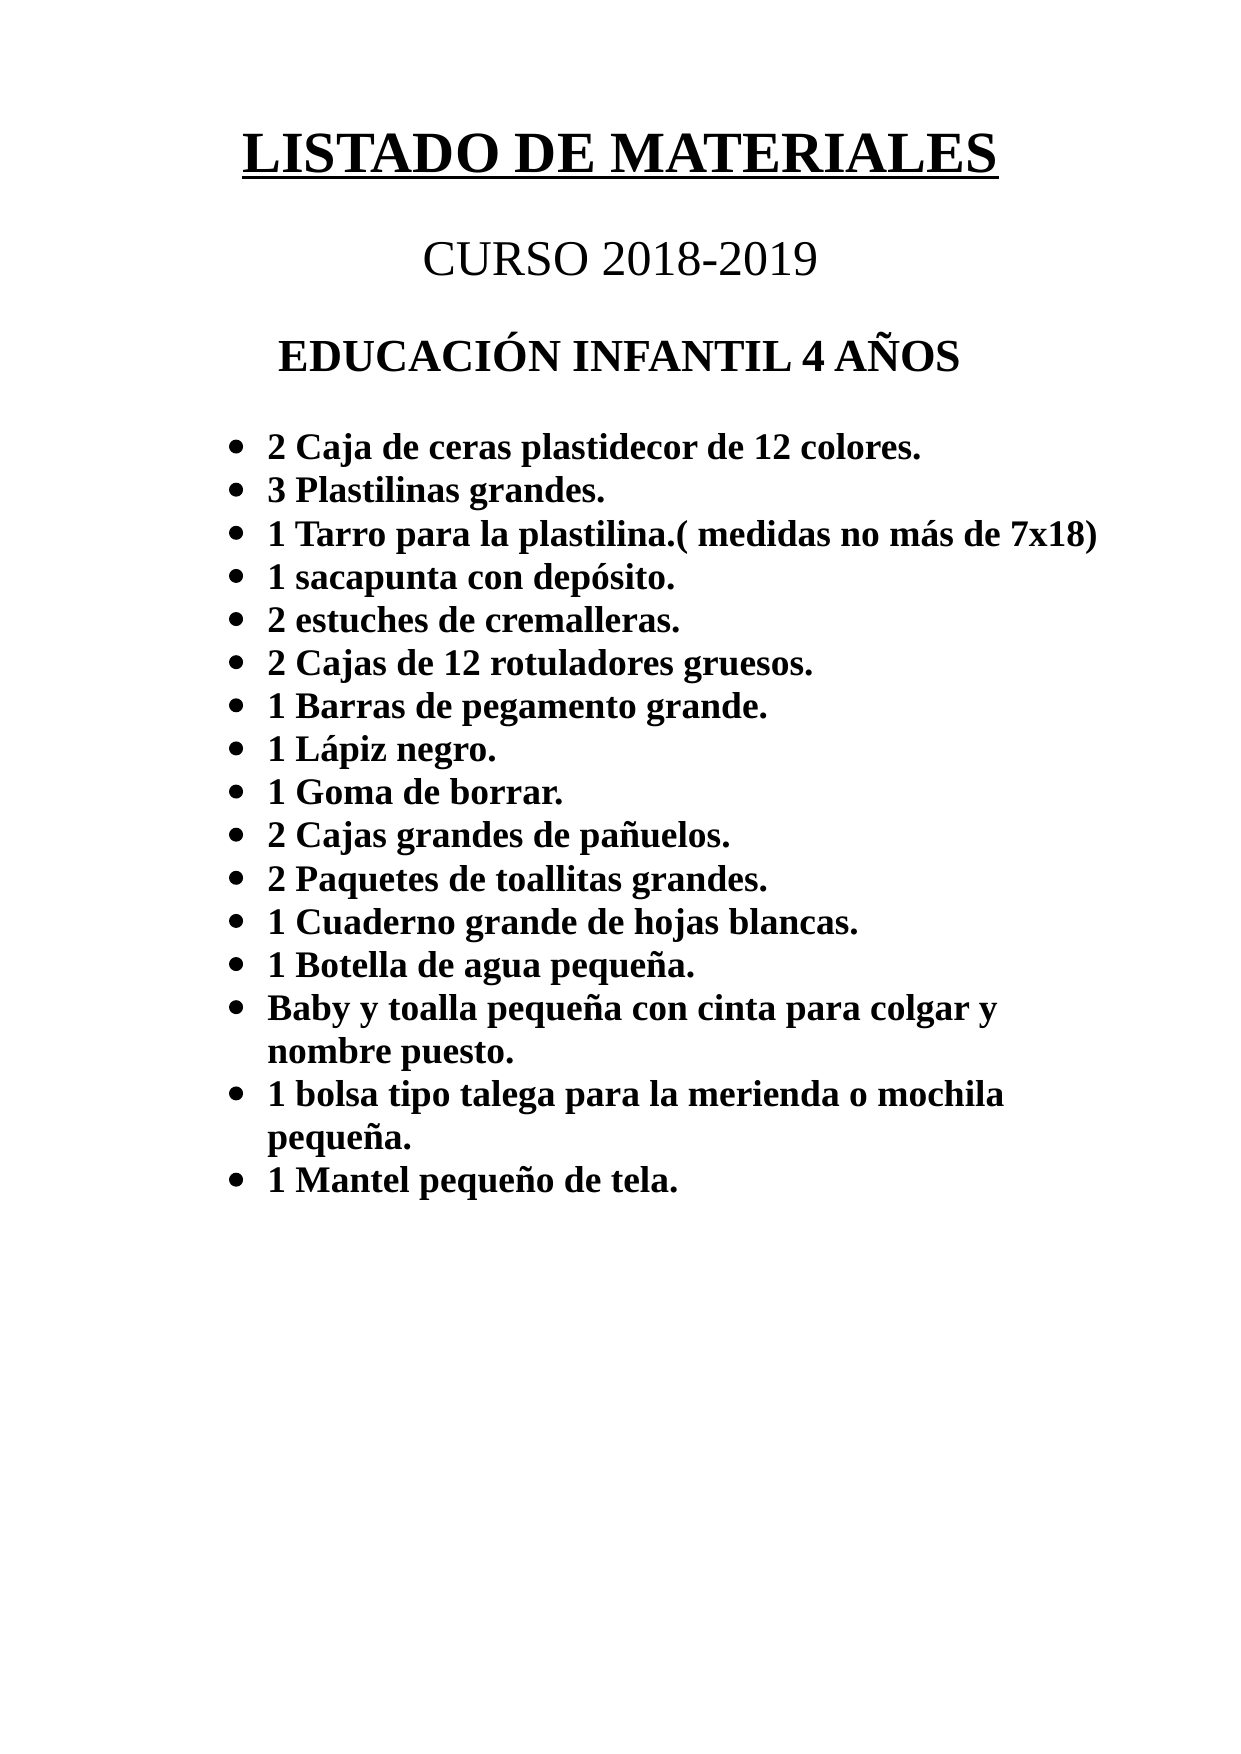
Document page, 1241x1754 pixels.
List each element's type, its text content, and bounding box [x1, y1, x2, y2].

list 1 Cuaderno grande de hojas blancas. [229, 899, 1122, 942]
list 1 Lápiz negro. [229, 727, 1122, 770]
list 2 Paquetes de toallitas grandes. [229, 856, 1122, 899]
list 3 Plastilinas grandes. [229, 468, 1122, 511]
text EDUCACIÓN INFANTIL 4 AÑOS [118, 329, 1122, 382]
list 1 Botella de agua pequeña. [229, 942, 1122, 985]
list 2 estuches de cremalleras. [229, 597, 1122, 640]
text LISTADO DE MATERIALES [118, 118, 1122, 185]
list 2 Cajas grandes de pañuelos. [229, 813, 1122, 856]
list 1 Tarro para la plastilina.( medidas no más de 7x18) [229, 511, 1122, 554]
list 1 sacapunta con depósito. [229, 554, 1122, 597]
list 1 Goma de borrar. [229, 770, 1122, 813]
list Baby y toalla pequeña con cinta para colgar y nombre puesto. [229, 985, 1122, 1072]
list 2 Cajas de 12 rotuladores gruesos. [229, 640, 1122, 683]
text CURSO 2018-2019 [118, 228, 1122, 286]
list 1 bolsa tipo talega para la merienda o mochila pequeña. [229, 1072, 1122, 1158]
list 2 Caja de ceras plastidecor de 12 colores. [229, 425, 1122, 468]
list 1 Barras de pegamento grande. [229, 683, 1122, 727]
list 1 Mantel pequeño de tela. [229, 1158, 1122, 1201]
